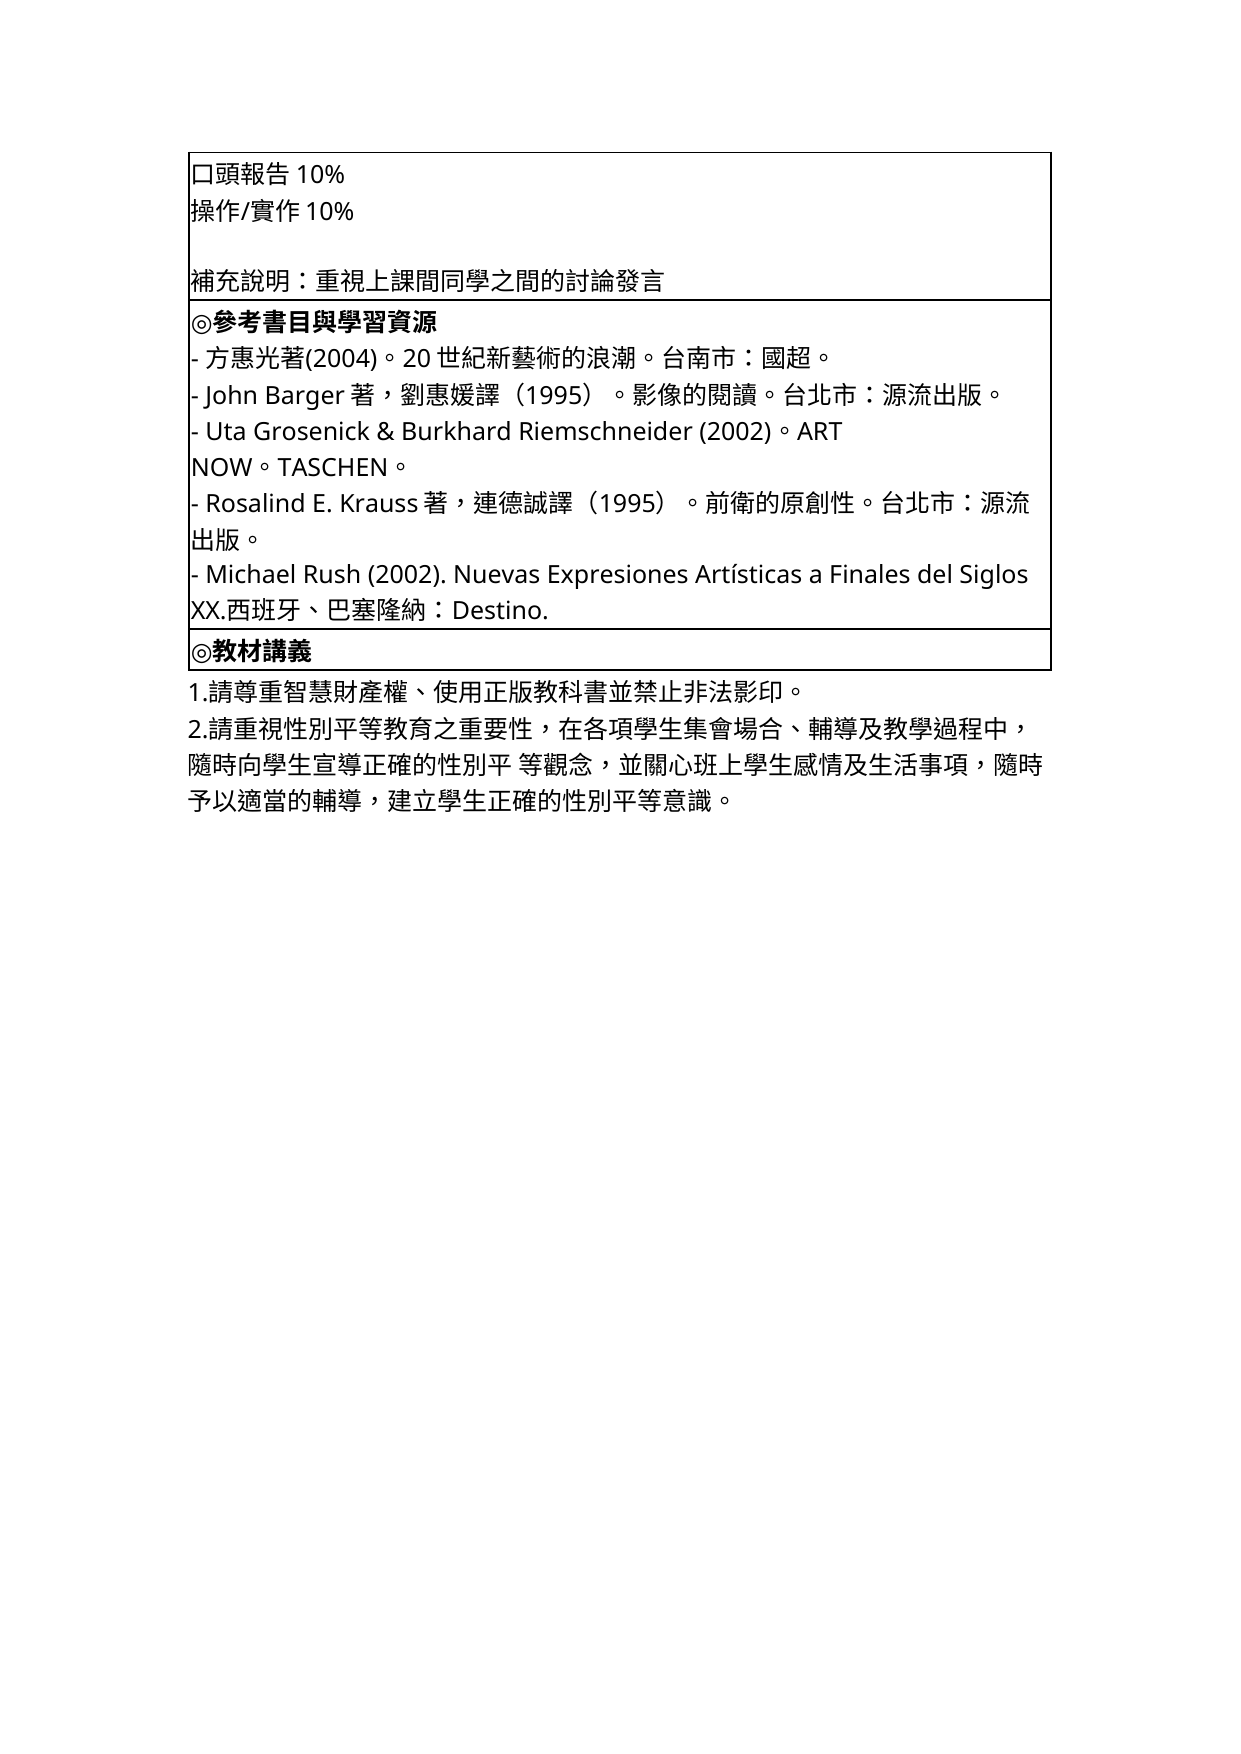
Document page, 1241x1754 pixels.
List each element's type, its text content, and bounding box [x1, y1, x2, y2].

table_cell 口頭報告10% 操作/實作10% 補充說明：重視上課間同學之間的討論發言 [190, 153, 1050, 299]
table_cell ◎參考書目與學習資源 - 方惠光著(2004)。20世紀新藝術的浪潮。台南市：國超。 - John Barger著，劉惠媛譯（1995）。影像的閱讀。台北市：源流出版。 - Uta Grosenick & Burkhard Riemschneider (2002)。ART NOW。TASCHEN。 - Rosalind E. Krauss著，連德誠譯（1995）。前衛的原創性。台北市：源流出版。 - Michael Rush (2002). Nuevas Expresiones Artísticas a Finales del Siglos XX.西班牙、巴塞隆納：Destino. [190, 301, 1050, 628]
table_cell ◎教材講義 [190, 630, 1050, 669]
text 1.請尊重智慧財產權、使用正版教科書並禁止非法影印。 2.請重視性別平等教育之重要性，在各項學生集會場合、輔導及教學過程中，隨時向學生宣導正確的性別平 等觀念，並關心班上學生感情及生活事項，隨時予以適當的輔導，建立學生正確的性別平等意識。 [187, 673, 1053, 818]
